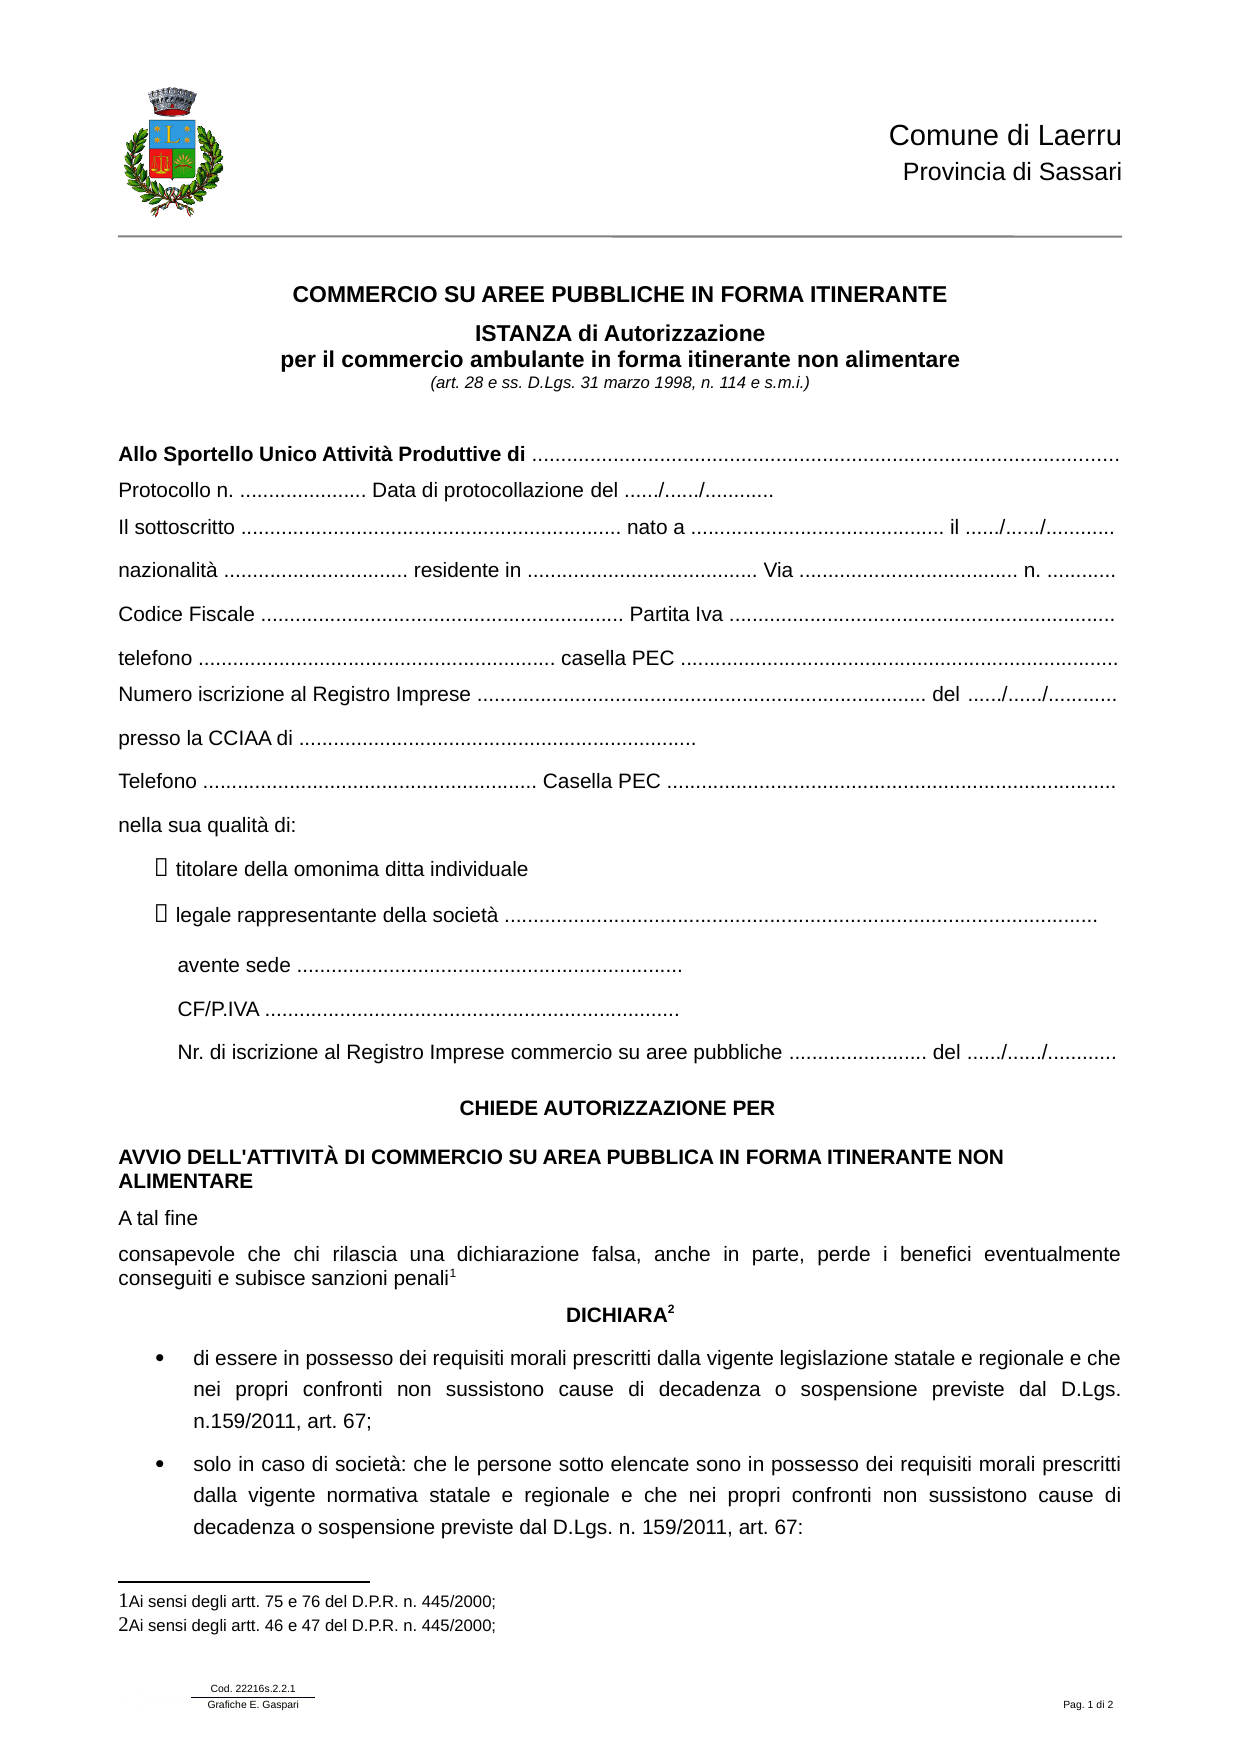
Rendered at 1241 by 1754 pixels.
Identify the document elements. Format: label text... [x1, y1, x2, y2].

text Ai sensi degli artt. 75 e 76 del D.P.R. n. 445/2000; [118, 1588, 1122, 1612]
text CF/P.IVA ........................................................................ [177, 996, 1122, 1020]
text  legale rappresentante della società ....................................................................................................... [153, 896, 1122, 930]
text Nr. di iscrizione al Registro Imprese commercio su aree pubbliche ........................ del ....../....../............ [177, 1040, 1122, 1064]
text consapevole che chi rilascia una dichiarazione falsa, anche in parte, perde i benefici eventualmente conseguiti e subisce sanzioni penali [118, 1242, 1122, 1290]
text A tal fine [118, 1206, 1122, 1229]
text CHIEDE AUTORIZZAZIONE PER [118, 1096, 1122, 1120]
picture [122, 87, 224, 219]
text DICHIARA [118, 1302, 1122, 1326]
text telefono .............................................................. casella PEC ............................................................................ [118, 646, 1122, 669]
text Ai sensi degli artt. 46 e 47 del D.P.R. n. 445/2000; [118, 1612, 1122, 1636]
list solo in caso di società: che le persone sotto elencate sono in possesso dei requisiti morali prescritti dalla vigente normativa statale e regionale e che nei propri confronti non sussistono cause di decadenza o sospensione previste dal D.Lgs. n. 159/2011, art. 67: [156, 1452, 1122, 1538]
text Il sottoscritto .................................................................. nato a ............................................ il ....../....../............ [118, 514, 1122, 538]
text nazionalità ................................ residente in ........................................ Via ...................................... n. ............ [118, 558, 1122, 582]
text avente sede ................................................................... [177, 953, 1122, 977]
text Numero iscrizione al Registro Imprese .............................................................................. del ....../....../............ [118, 682, 1122, 706]
list di essere in possesso dei requisiti morali prescritti dalla vigente legislazione statale e regionale e che nei propri confronti non sussistono cause di decadenza o sospensione previste dal D.Lgs. n.159/2011, art. 67; [156, 1346, 1122, 1432]
text nella sua qualità di: [118, 813, 1122, 837]
text presso la CCIAA di ..................................................................... [118, 726, 1122, 749]
text Codice Fiscale ............................................................... Partita Iva ................................................................... [118, 602, 1122, 626]
text  titolare della omonima ditta individuale [153, 849, 1122, 883]
text Provincia di Sassari [224, 157, 1122, 185]
table_header COMMERCIO SU AREE PUBBLICHE IN FORMA ITINERANTE ISTANZA di Autorizzazione per il commercio ambulante in forma itinerante non alimentare (art. 28 e ss. D.Lgs. 31 marzo 1998, n. 114 e s.m.i.) [118, 256, 1122, 417]
text Telefono .......................................................... Casella PEC .............................................................................. [118, 769, 1122, 793]
text Protocollo n. ...................... Data di protocollazione del ....../....../............ [118, 478, 1122, 502]
text Comune di Laerru [224, 118, 1122, 152]
text Allo Sportello Unico Attività Produttive di [118, 442, 1122, 466]
text AVVIO DELL'ATTIVITÀ DI COMMERCIO SU AREA PUBBLICA IN FORMA ITINERANTE NON ALIMENTARE [118, 1145, 1122, 1193]
